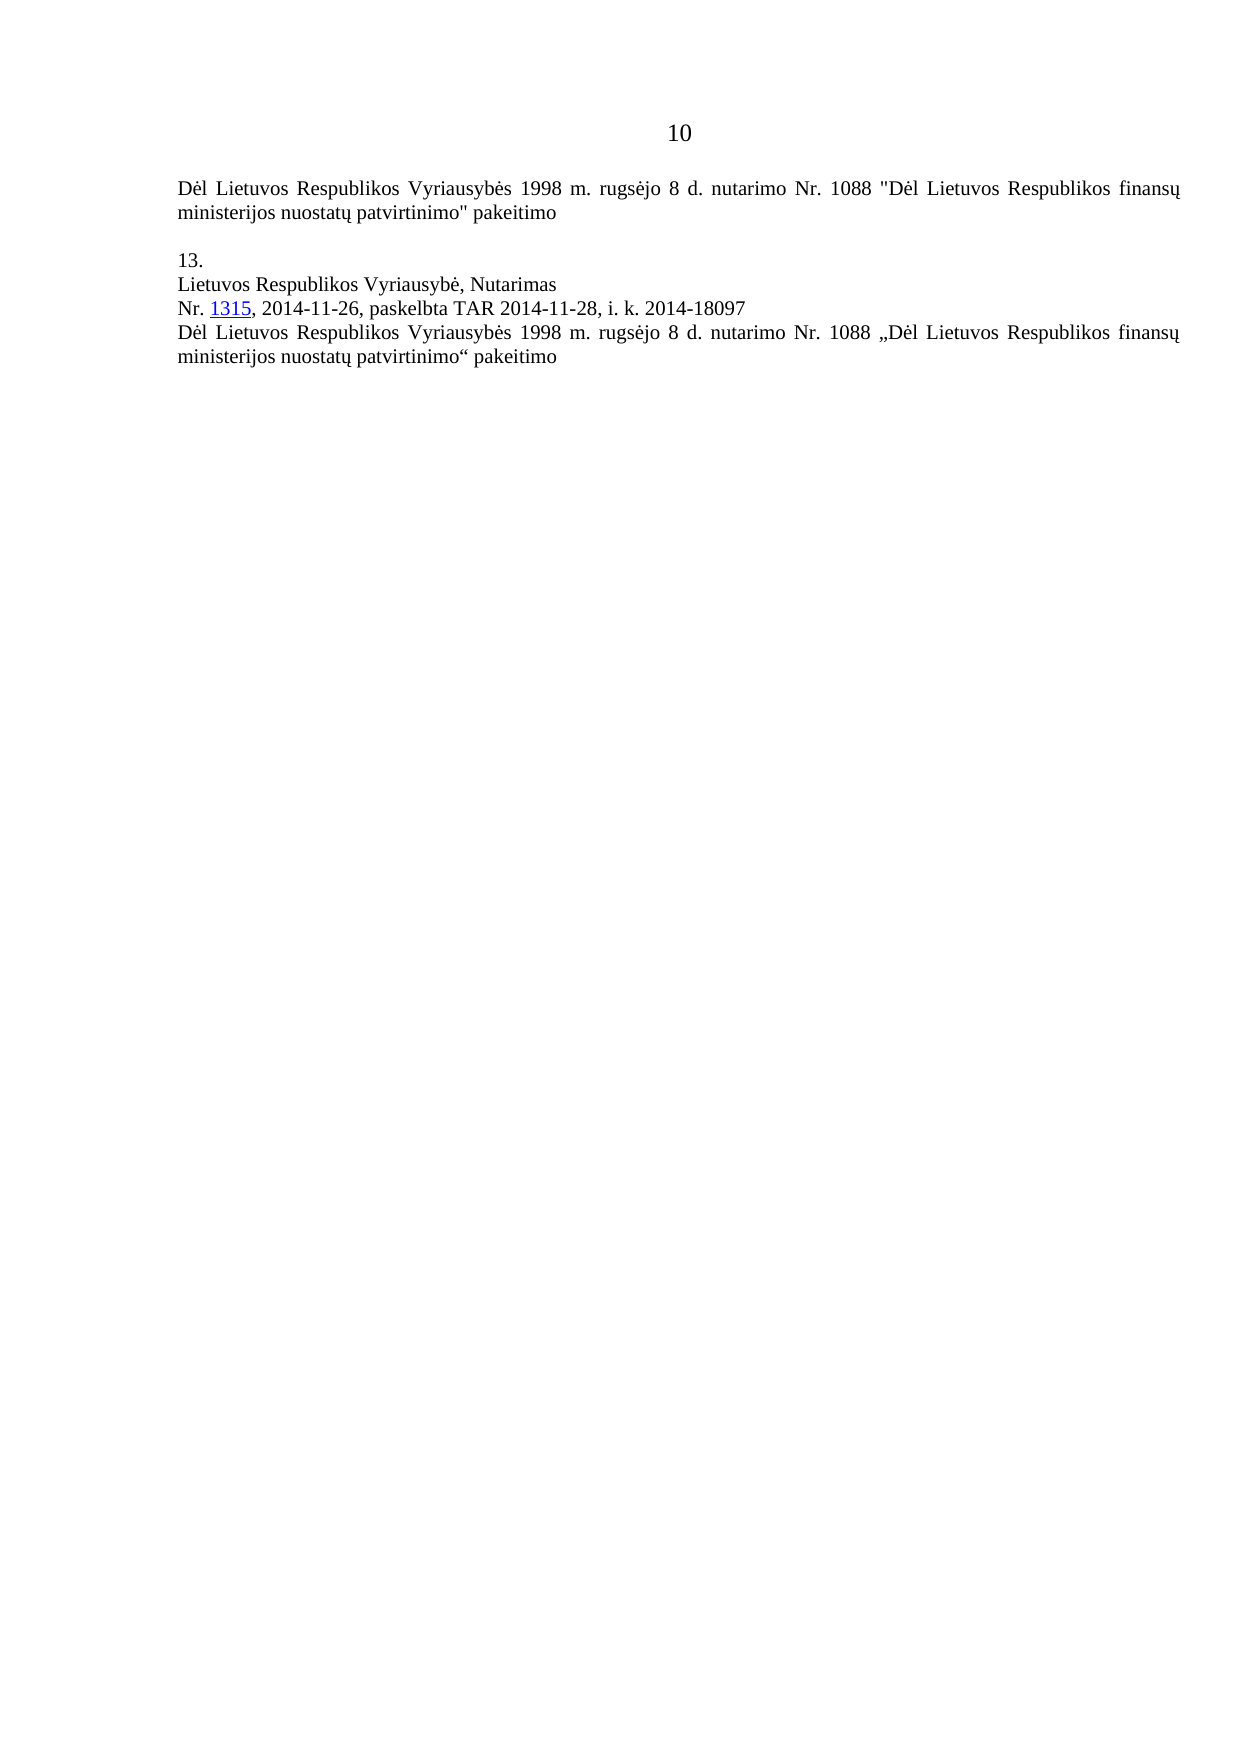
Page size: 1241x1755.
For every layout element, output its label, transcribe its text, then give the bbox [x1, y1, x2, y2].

text Dėl Lietuvos Respublikos Vyriausybės 1998 m. rugsėjo 8 d. nutarimo Nr. 1088 „Dėl Lietuvos Respublikos finansų ministerijos nuostatų patvirtinimo“ pakeitimo [177, 320, 1181, 368]
text Nr. 1315, 2014-11-26, paskelbta TAR 2014-11-28, i. k. 2014-18097 [177, 296, 1181, 320]
text Dėl Lietuvos Respublikos Vyriausybės 1998 m. rugsėjo 8 d. nutarimo Nr. 1088 "Dėl Lietuvos Respublikos finansų ministerijos nuostatų patvirtinimo" pakeitimo [177, 176, 1181, 224]
text 13. [177, 248, 1181, 272]
text Lietuvos Respublikos Vyriausybė, Nutarimas [177, 272, 1181, 296]
